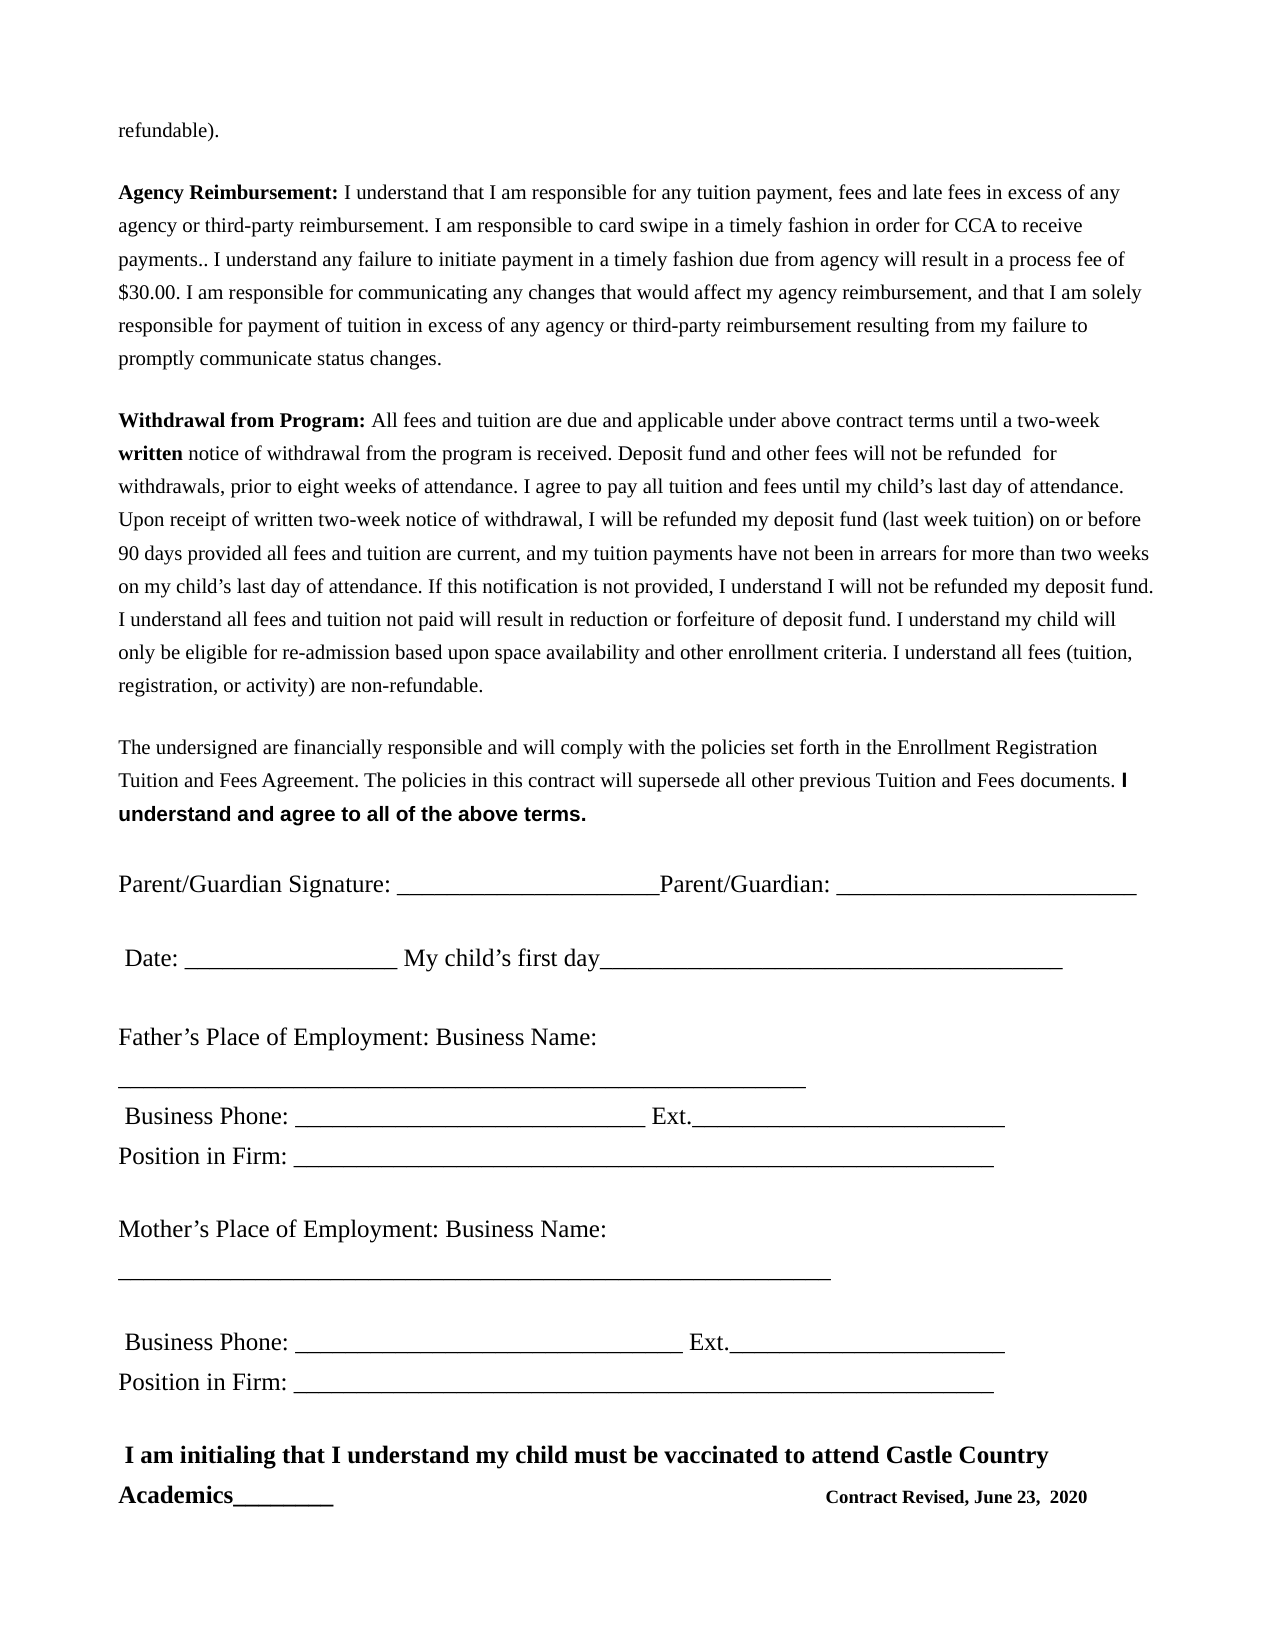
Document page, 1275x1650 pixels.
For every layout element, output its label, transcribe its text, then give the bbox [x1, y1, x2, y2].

text The undersigned are financially responsible and will comply with the policies set forth in the Enrollment Registration Tuition and Fees Agreement. The policies in this contract will supersede all other previous Tuition and Fees documents. I understand and agree to all of the above terms. [118, 735, 1157, 825]
text Mother’s Place of Employment: Business Name: _________________________________________________________ [118, 1214, 1030, 1283]
text Business Phone: _______________________________ Ext.______________________ Position in Firm: ________________________________________________________ [118, 1327, 1030, 1396]
text Business Phone: ____________________________ Ext._________________________ Position in Firm: ________________________________________________________ [118, 1101, 1030, 1169]
text Agency Reimbursement: I understand that I am responsible for any tuition payment, fees and late fees in excess of any agency or third-party reimbursement. I am responsible to card swipe in a timely fashion in order for CCA to receive payments.. I understand any failure to initiate payment in a timely fashion due from agency will result in a process fee of $30.00. I am responsible for communicating any changes that would affect my agency reimbursement, and that I am solely responsible for payment of tuition in excess of any agency or third-party reimbursement resulting from my failure to promptly communicate status changes. [118, 180, 1157, 370]
text refundable). [118, 118, 1157, 142]
text Withdrawal from Program: All fees and tuition are due and applicable under above contract terms until a two-week written notice of withdrawal from the program is received. Deposit fund and other fees will not be refunded for withdrawals, prior to eight weeks of attendance. I agree to pay all tuition and fees until my child’s last day of attendance. Upon receipt of written two-week notice of withdrawal, I will be refunded my deposit fund (last week tuition) on or before 90 days provided all fees and tuition are current, and my tuition payments have not been in arrears for more than two weeks on my child’s last day of attendance. If this notification is not provided, I understand I will not be refunded my deposit fund. I understand all fees and tuition not paid will result in reduction or forfeiture of deposit fund. I understand my child will only be eligible for re-admission based upon space availability and other enrollment criteria. I understand all fees (tuition, registration, or activity) are non-refundable. [118, 408, 1157, 697]
text I am initialing that I understand my child must be vaccinated to attend Castle Country Academics________ Contract Revised, June 23, 2020 [118, 1441, 1207, 1509]
text Date: _________________ My child’s first day_____________________________________ [118, 943, 1146, 972]
text Father’s Place of Employment: Business Name: _______________________________________________________ [118, 1022, 1030, 1090]
text Parent/Guardian Signature: _____________________Parent/Guardian: ________________________ [118, 869, 1146, 898]
